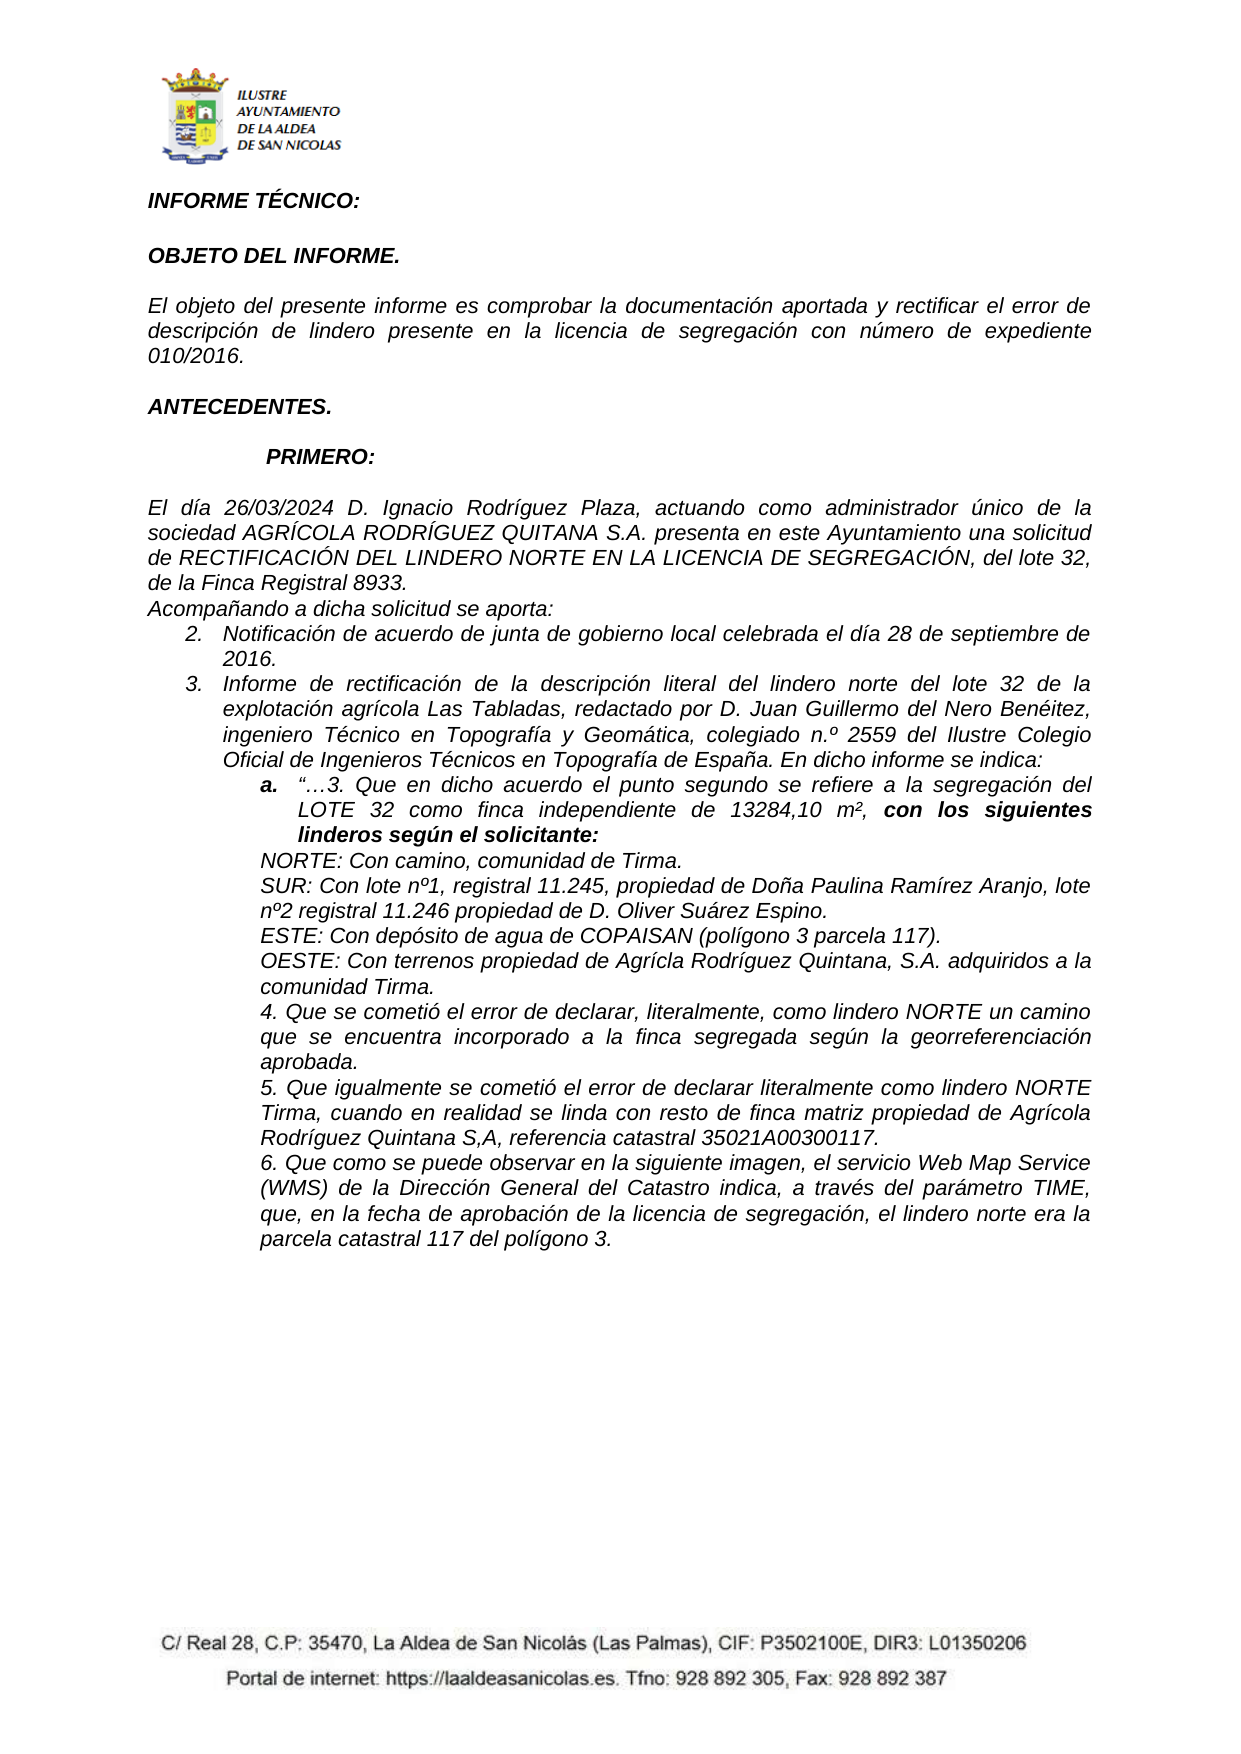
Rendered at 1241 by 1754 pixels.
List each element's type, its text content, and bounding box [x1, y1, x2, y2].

text El día 26/03/2024 D. Ignacio Rodríguez Plaza, actuando como administrador único de la sociedad AGRÍCOLA RODRÍGUEZ QUITANA S.A. presenta en este Ayuntamiento una solicitud de RECTIFICACIÓN DEL LINDERO NORTE EN LA LICENCIA DE SEGREGACIÓN, del lote 32, de la Finca Registral 8933. [148, 495, 1093, 596]
text ANTECEDENTES. [148, 394, 1093, 419]
text SUR: Con lote nº1, registral 11.245, propiedad de Doña Paulina Ramírez Aranjo, lote nº2 registral 11.246 propiedad de D. Oliver Suárez Espino. [260, 873, 1093, 923]
text 6. Que como se puede observar en la siguiente imagen, el servicio Web Map Service (WMS) de la Dirección General del Catastro indica, a través del parámetro TIME, que, en la fecha de aprobación de la licencia de segregación, el lindero norte era la parcela catastral 117 del polígono 3. [260, 1150, 1093, 1251]
list Informe de rectificación de la descripción literal del lindero norte del lote 32 de la explotación agrícola Las Tabladas, redactado por D. Juan Guillermo del Nero Benéitez, ingeniero Técnico en Topografía y Geomática, colegiado n.º 2559 del Ilustre Colegio Oficial de Ingenieros Técnicos en Topografía de España. En dicho informe se indica: [185, 671, 1093, 772]
text OESTE: Con terrenos propiedad de Agrícla Rodríguez Quintana, S.A. adquiridos a la comunidad Tirma. [260, 948, 1093, 999]
picture [148, 60, 357, 172]
list Notificación de acuerdo de junta de gobierno local celebrada el día 28 de septiembre de 2016. [185, 621, 1093, 671]
picture [149, 1627, 1034, 1694]
text ESTE: Con depósito de agua de COPAISAN (polígono 3 parcela 117). [260, 923, 1093, 948]
text NORTE: Con camino, comunidad de Tirma. [260, 848, 1093, 873]
text 4. Que se cometió el error de declarar, literalmente, como lindero NORTE un camino que se encuentra incorporado a la finca segregada según la georreferenciación aprobada. [260, 999, 1093, 1074]
text 5. Que igualmente se cometió el error de declarar literalmente como lindero NORTE Tirma, cuando en realidad se linda con resto de finca matriz propiedad de Agrícola Rodríguez Quintana S,A, referencia catastral 35021A00300117. [260, 1074, 1093, 1150]
text El objeto del presente informe es comprobar la documentación aportada y rectificar el error de descripción de lindero presente en la licencia de segregación con número de expediente 010/2016. [148, 293, 1093, 369]
text Acompañando a dicha solicitud se aporta: [148, 596, 1093, 621]
text PRIMERO: [148, 444, 1093, 469]
text OBJETO DEL INFORME. [148, 243, 1093, 268]
text INFORME TÉCNICO: [148, 188, 1093, 214]
list “…3. Que en dicho acuerdo el punto segundo se refiere a la segregación del LOTE 32 como finca independiente de 13284,10 m², con los siguientes linderos según el solicitante: [260, 772, 1093, 848]
